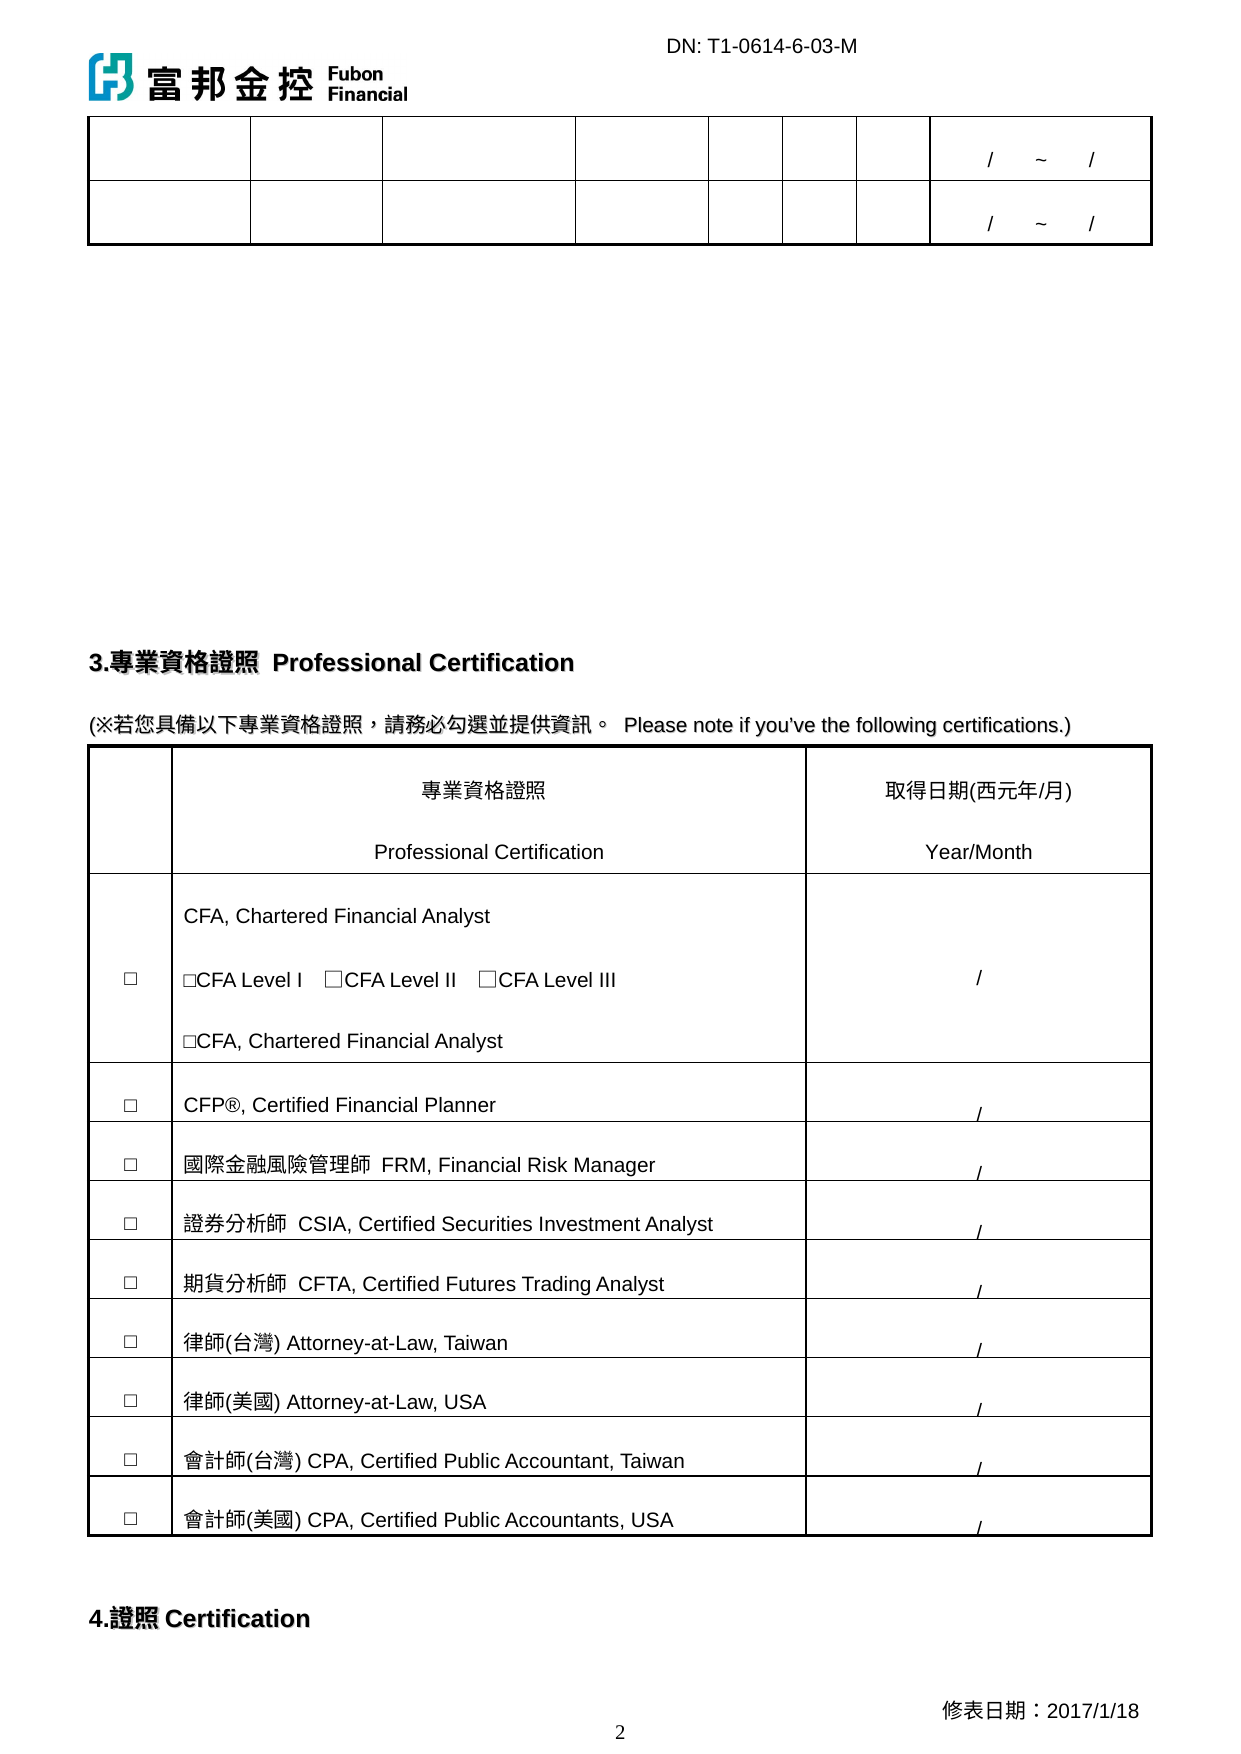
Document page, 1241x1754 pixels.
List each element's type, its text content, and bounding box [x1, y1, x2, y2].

table_cell □ [90, 1299, 171, 1357]
table_cell / [807, 1181, 1150, 1239]
table_cell □ [90, 1063, 171, 1121]
table_cell [383, 117, 575, 180]
table_cell □ [90, 1240, 171, 1298]
table_cell [709, 181, 782, 243]
table_cell 會計師(美國) CPA, Certified Public Accountants, USA [173, 1477, 805, 1534]
table_cell [783, 181, 856, 243]
table_cell CFP®, Certified Financial Planner [173, 1063, 805, 1121]
table_header 取得日期(西元年/月) Year/Month [807, 748, 1150, 872]
table_cell □ [90, 1477, 171, 1534]
table_cell 律師(台灣) Attorney-at-Law, Taiwan [173, 1299, 805, 1357]
table_cell 期貨分析師 CFTA, Certified Futures Trading Analyst [173, 1240, 805, 1298]
table_header 專業資格證照 Professional Certification [173, 748, 805, 872]
table_cell 證券分析師 CSIA, Certified Securities Investment Analyst [173, 1181, 805, 1239]
table_header [90, 748, 171, 872]
table_cell □ [90, 874, 171, 1061]
table_cell [576, 181, 708, 243]
table_cell [576, 117, 708, 180]
table_cell [709, 117, 782, 180]
table_cell / ~ / [931, 117, 1150, 180]
table_cell CFA, Chartered Financial Analyst □CFA Level I □CFA Level II □CFA Level III □CFA, Chartered Financial Analyst [173, 874, 805, 1061]
table_cell / [807, 1122, 1150, 1179]
table_cell [90, 117, 250, 180]
table_cell □ [90, 1417, 171, 1475]
text 4.證照Certification [89, 1574, 1152, 1637]
table_cell 國際金融風險管理師 FRM, Financial Risk Manager [173, 1122, 805, 1179]
table_cell [857, 181, 929, 243]
table_cell [251, 117, 382, 180]
table_cell [857, 117, 929, 180]
table_cell 會計師(台灣) CPA, Certified Public Accountant, Taiwan [173, 1417, 805, 1475]
table_cell / [807, 1063, 1150, 1121]
table_cell / [807, 1299, 1150, 1357]
table_cell [383, 181, 575, 243]
table_cell □ [90, 1358, 171, 1416]
table_cell 律師(美國) Attorney-at-Law, USA [173, 1358, 805, 1416]
table_cell [90, 181, 250, 243]
text (※若您具備以下專業資格證照，請務必勾選並提供資訊。 Please note if you’ve the following certifications.) [89, 682, 1152, 744]
table_cell □ [90, 1122, 171, 1179]
table_cell [783, 117, 856, 180]
table_cell [251, 181, 382, 243]
table_cell □ [90, 1181, 171, 1239]
table_cell / [807, 874, 1150, 1061]
text 3.專業資格證照 Professional Certification [89, 619, 1152, 682]
table_cell / [807, 1417, 1150, 1475]
table_cell / [807, 1477, 1150, 1534]
table_cell / ~ / [931, 181, 1150, 243]
table_cell / [807, 1358, 1150, 1416]
table_cell / [807, 1240, 1150, 1298]
